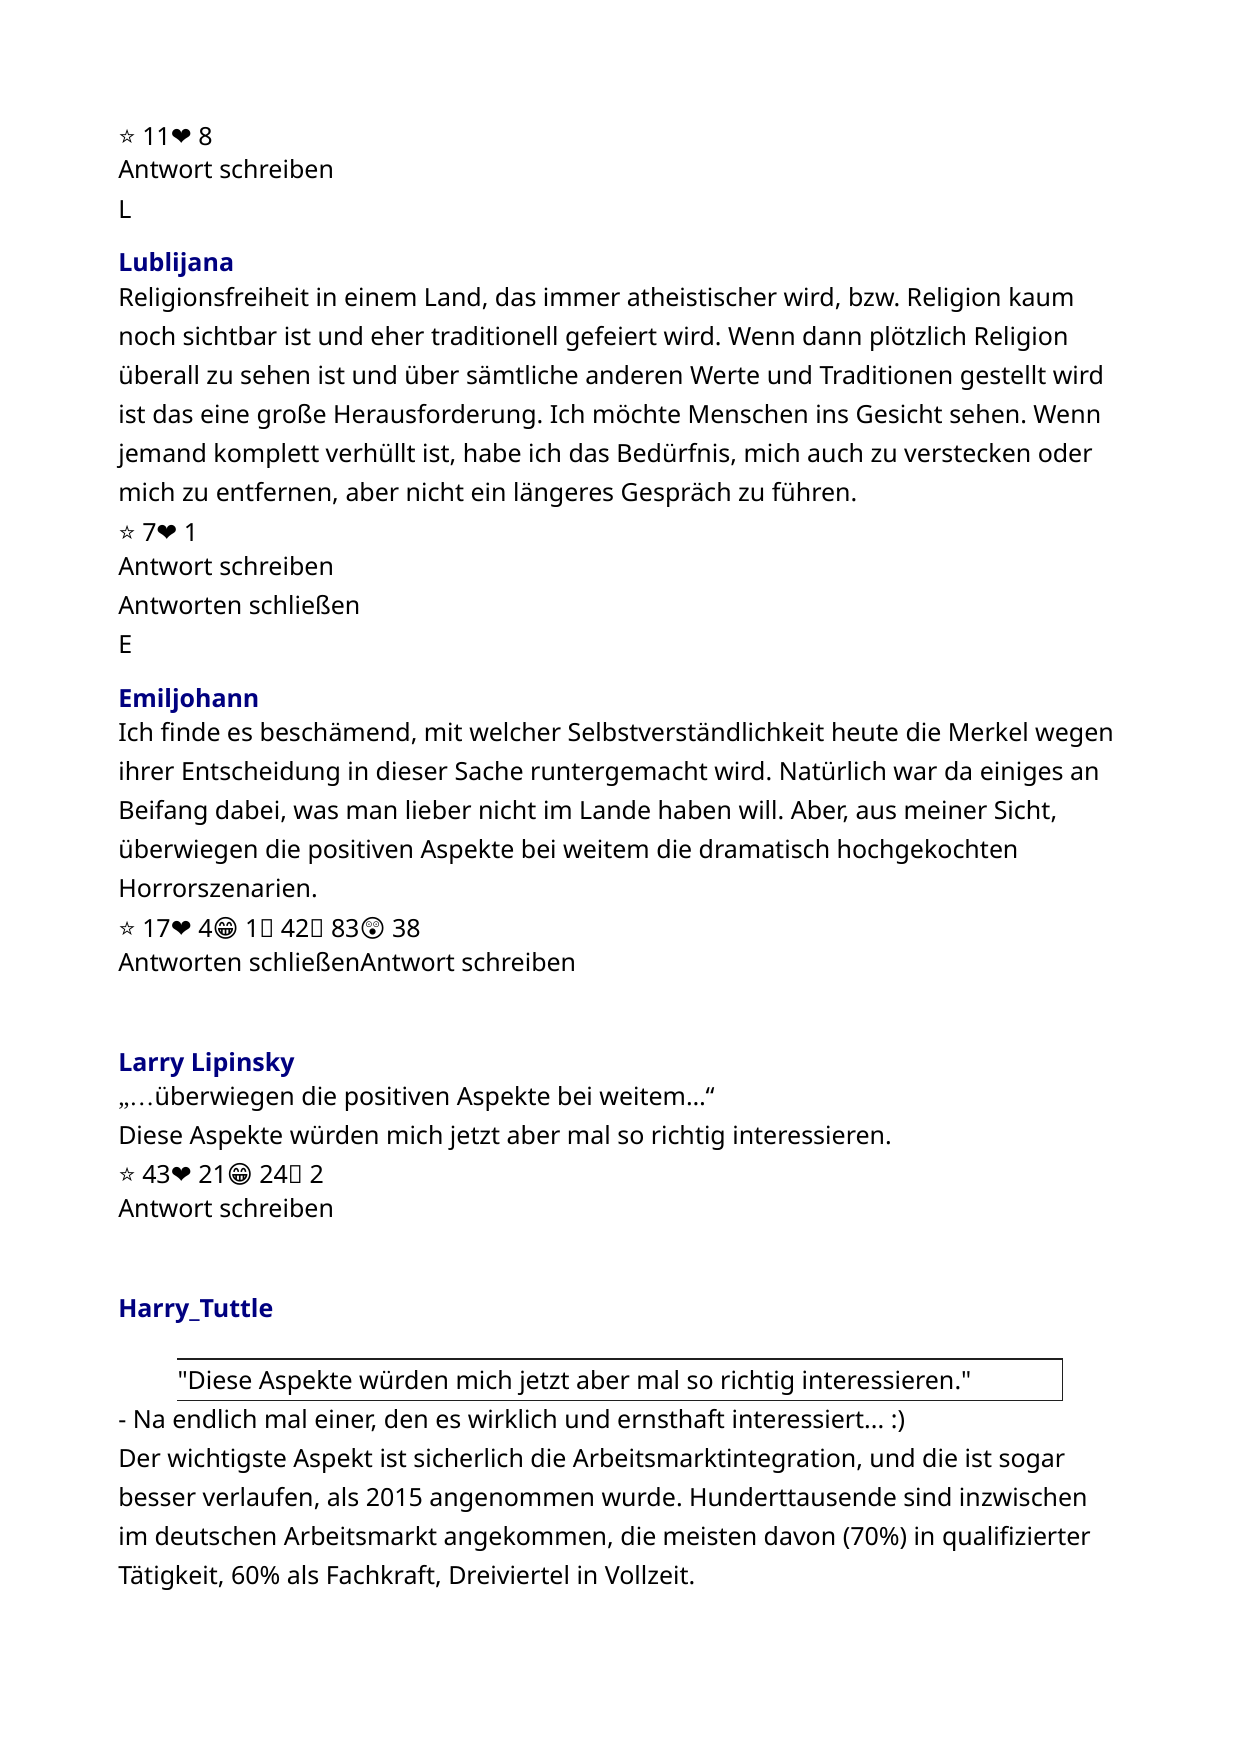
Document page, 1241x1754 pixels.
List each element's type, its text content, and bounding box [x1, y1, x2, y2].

text ⭐️ 17❤️ 4😁 1🙁 42🤨 83😲 38 [118, 910, 1122, 944]
text Antwort schreiben [118, 548, 1122, 582]
text ⭐️ 43❤️ 21😁 24🤨 2 [118, 1157, 1122, 1191]
text "Diese Aspekte würden mich jetzt aber mal so richtig interessieren." [177, 1360, 1062, 1400]
text ⭐️ 7❤️ 1 [118, 514, 1122, 548]
subtitle Harry_Tuttle [118, 1291, 1122, 1325]
text Antworten schließen [118, 587, 1122, 621]
text Religionsfreiheit in einem Land, das immer atheistischer wird, bzw. Religion kaum noch sichtbar ist und eher traditionell gefeiert wird. Wenn dann plötzlich Religion überall zu sehen ist und über sämtliche anderen Werte und Traditionen gestellt wird ist das eine große Herausforderung. Ich möchte Menschen ins Gesicht sehen. Wenn jemand komplett verhüllt ist, habe ich das Bedürfnis, mich auch zu verstecken oder mich zu entfernen, aber nicht ein längeres Gespräch zu führen. [118, 279, 1122, 509]
text Diese Aspekte würden mich jetzt aber mal so richtig interessieren. [118, 1118, 1122, 1152]
text Der wichtigste Aspekt ist sicherlich die Arbeitsmarktintegration, und die ist sogar besser verlaufen, als 2015 angenommen wurde. Hunderttausende sind inzwischen im deutschen Arbeitsmarkt angekommen, die meisten davon (70%) in qualifizierter Tätigkeit, 60% als Fachkraft, Dreiviertel in Vollzeit. [118, 1440, 1122, 1592]
text ⭐️ 11❤️ 8 [118, 118, 1122, 152]
text „…überwiegen die positiven Aspekte bei weitem…“ [118, 1078, 1122, 1113]
text Ich finde es beschämend, mit welcher Selbstverständlichkeit heute die Merkel wegen ihrer Entscheidung in dieser Sache runtergemacht wird. Natürlich war da einiges an Beifang dabei, was man lieber nicht im Lande haben will. Aber, aus meiner Sicht, überwiegen die positiven Aspekte bei weitem die dramatisch hochgekochten Horrorszenarien. [118, 714, 1122, 905]
subtitle Lublijana [118, 245, 1122, 279]
text Antwort schreiben [118, 1191, 1122, 1225]
text Antworten schließenAntwort schreiben [118, 944, 1122, 978]
text E [118, 627, 1122, 661]
text - Na endlich mal einer, den es wirklich und ernsthaft interessiert... :) [118, 1401, 1122, 1435]
text Antwort schreiben [118, 152, 1122, 186]
text L [118, 191, 1122, 225]
subtitle Larry Lipinsky [118, 1044, 1122, 1078]
subtitle Emiljohann [118, 680, 1122, 714]
